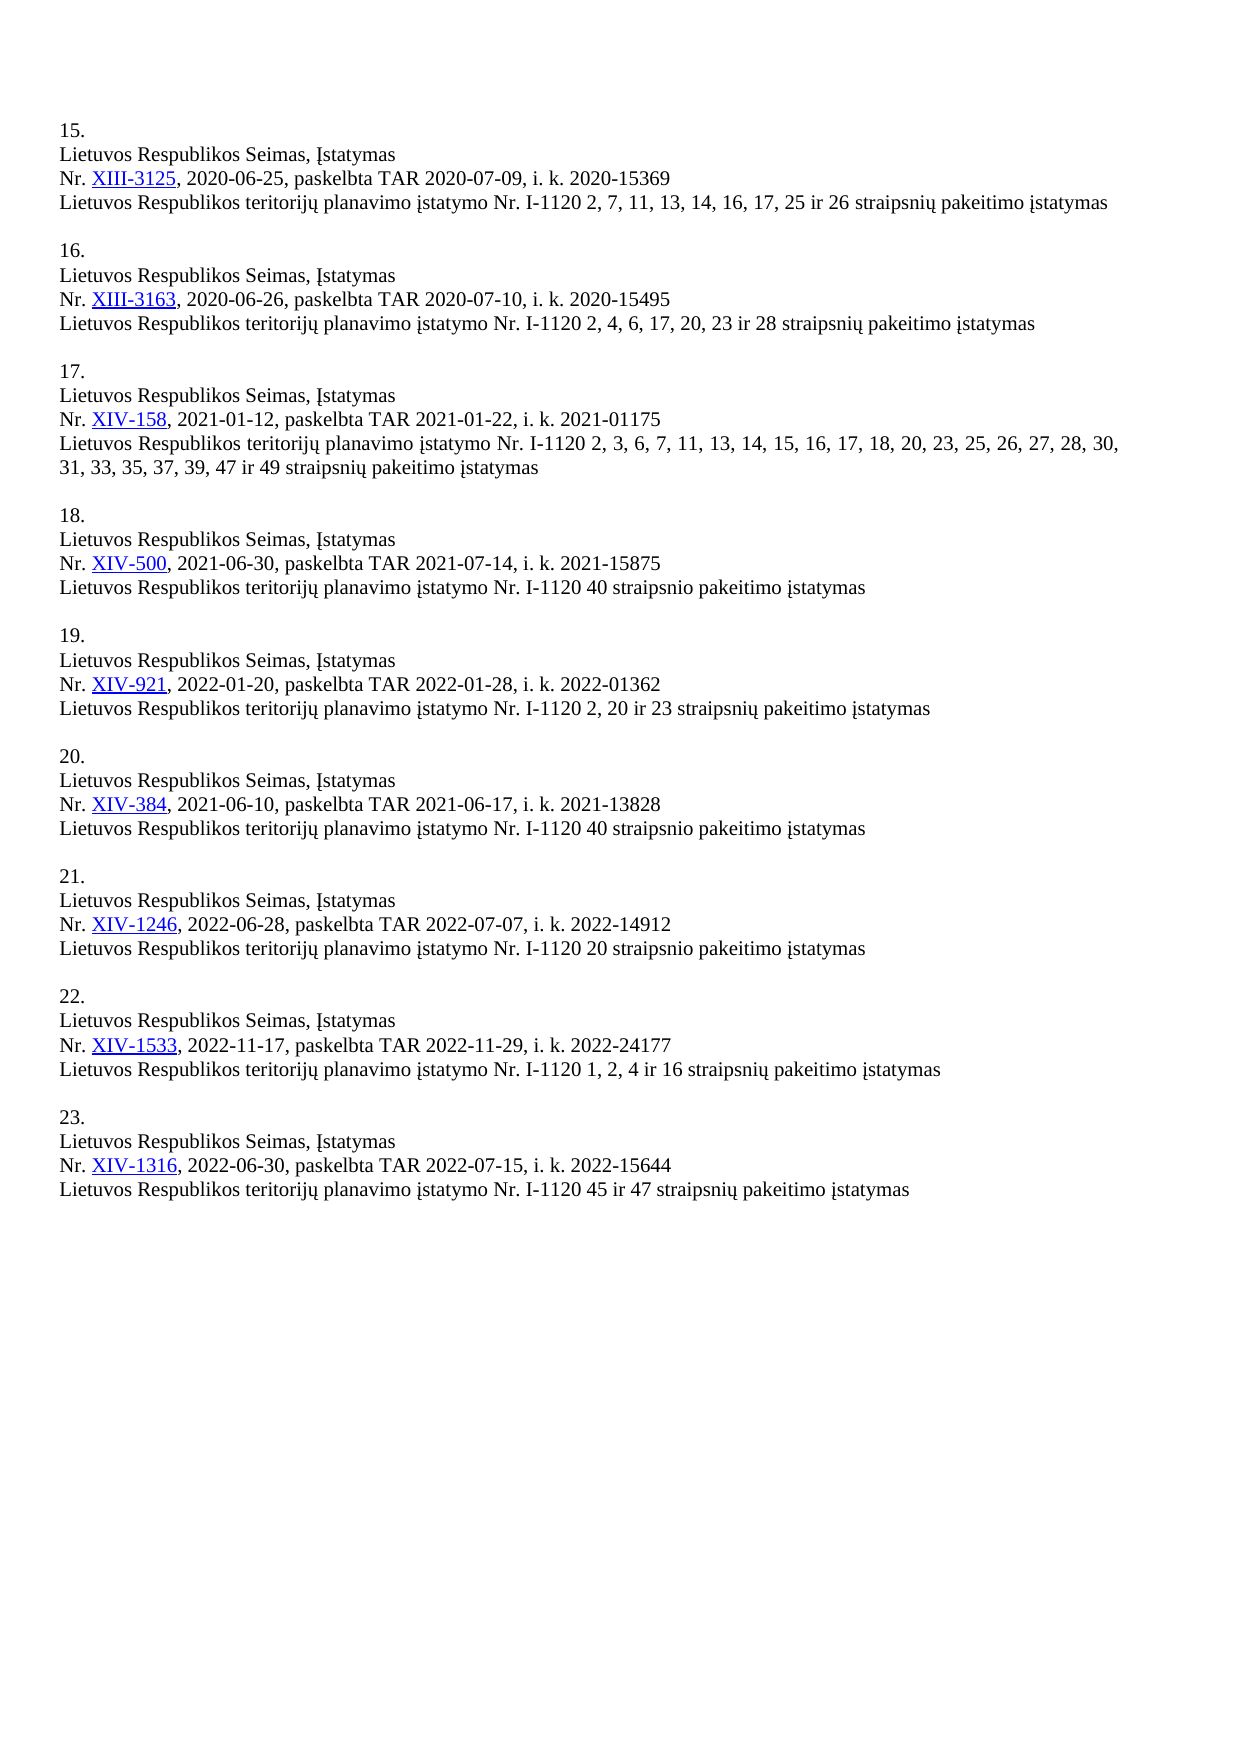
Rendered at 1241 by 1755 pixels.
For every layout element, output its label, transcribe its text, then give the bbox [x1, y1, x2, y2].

text Lietuvos Respublikos Seimas, Įstatymas [59, 1129, 1122, 1153]
text Nr. XIV-1246, 2022-06-28, paskelbta TAR 2022-07-07, i. k. 2022-14912 [59, 912, 1122, 936]
text Nr. XIV-1533, 2022-11-17, paskelbta TAR 2022-11-29, i. k. 2022-24177 [59, 1032, 1122, 1057]
text 20. [59, 744, 1122, 768]
text Nr. XIV-1316, 2022-06-30, paskelbta TAR 2022-07-15, i. k. 2022-15644 [59, 1153, 1122, 1177]
text Nr. XIII-3125, 2020-06-25, paskelbta TAR 2020-07-09, i. k. 2020-15369 [59, 166, 1122, 190]
text Lietuvos Respublikos Seimas, Įstatymas [59, 383, 1122, 407]
text Lietuvos Respublikos teritorijų planavimo įstatymo Nr. I-1120 1, 2, 4 ir 16 straipsnių pakeitimo įstatymas [59, 1057, 1122, 1081]
text Lietuvos Respublikos Seimas, Įstatymas [59, 647, 1122, 672]
text Lietuvos Respublikos teritorijų planavimo įstatymo Nr. I-1120 40 straipsnio pakeitimo įstatymas [59, 816, 1122, 840]
text Lietuvos Respublikos Seimas, Įstatymas [59, 888, 1122, 912]
text Nr. XIV-384, 2021-06-10, paskelbta TAR 2021-06-17, i. k. 2021-13828 [59, 792, 1122, 816]
text 16. [59, 238, 1122, 262]
text Nr. XIV-158, 2021-01-12, paskelbta TAR 2021-01-22, i. k. 2021-01175 [59, 407, 1122, 431]
text Lietuvos Respublikos teritorijų planavimo įstatymo Nr. I-1120 2, 7, 11, 13, 14, 16, 17, 25 ir 26 straipsnių pakeitimo įstatymas [59, 190, 1122, 214]
text 22. [59, 984, 1122, 1008]
text Lietuvos Respublikos teritorijų planavimo įstatymo Nr. I-1120 2, 20 ir 23 straipsnių pakeitimo įstatymas [59, 696, 1122, 720]
text Lietuvos Respublikos Seimas, Įstatymas [59, 768, 1122, 792]
text Lietuvos Respublikos Seimas, Įstatymas [59, 1008, 1122, 1032]
text Lietuvos Respublikos teritorijų planavimo įstatymo Nr. I-1120 45 ir 47 straipsnių pakeitimo įstatymas [59, 1177, 1122, 1201]
text 19. [59, 623, 1122, 647]
text Nr. XIV-500, 2021-06-30, paskelbta TAR 2021-07-14, i. k. 2021-15875 [59, 551, 1122, 575]
text Lietuvos Respublikos Seimas, Įstatymas [59, 262, 1122, 287]
text 15. [59, 118, 1122, 142]
text Lietuvos Respublikos teritorijų planavimo įstatymo Nr. I-1120 40 straipsnio pakeitimo įstatymas [59, 575, 1122, 599]
text Lietuvos Respublikos Seimas, Įstatymas [59, 527, 1122, 551]
text Lietuvos Respublikos teritorijų planavimo įstatymo Nr. I-1120 2, 4, 6, 17, 20, 23 ir 28 straipsnių pakeitimo įstatymas [59, 311, 1122, 335]
text 17. [59, 359, 1122, 383]
text 23. [59, 1105, 1122, 1129]
text Nr. XIV-921, 2022-01-20, paskelbta TAR 2022-01-28, i. k. 2022-01362 [59, 672, 1122, 696]
text Nr. XIII-3163, 2020-06-26, paskelbta TAR 2020-07-10, i. k. 2020-15495 [59, 287, 1122, 311]
text Lietuvos Respublikos teritorijų planavimo įstatymo Nr. I-1120 2, 3, 6, 7, 11, 13, 14, 15, 16, 17, 18, 20, 23, 25, 26, 27, 28, 30, 31, 33, 35, 37, 39, 47 ir 49 straipsnių pakeitimo įstatymas [59, 431, 1122, 479]
text 18. [59, 503, 1122, 527]
text Lietuvos Respublikos Seimas, Įstatymas [59, 142, 1122, 166]
text Lietuvos Respublikos teritorijų planavimo įstatymo Nr. I-1120 20 straipsnio pakeitimo įstatymas [59, 936, 1122, 960]
text 21. [59, 864, 1122, 888]
